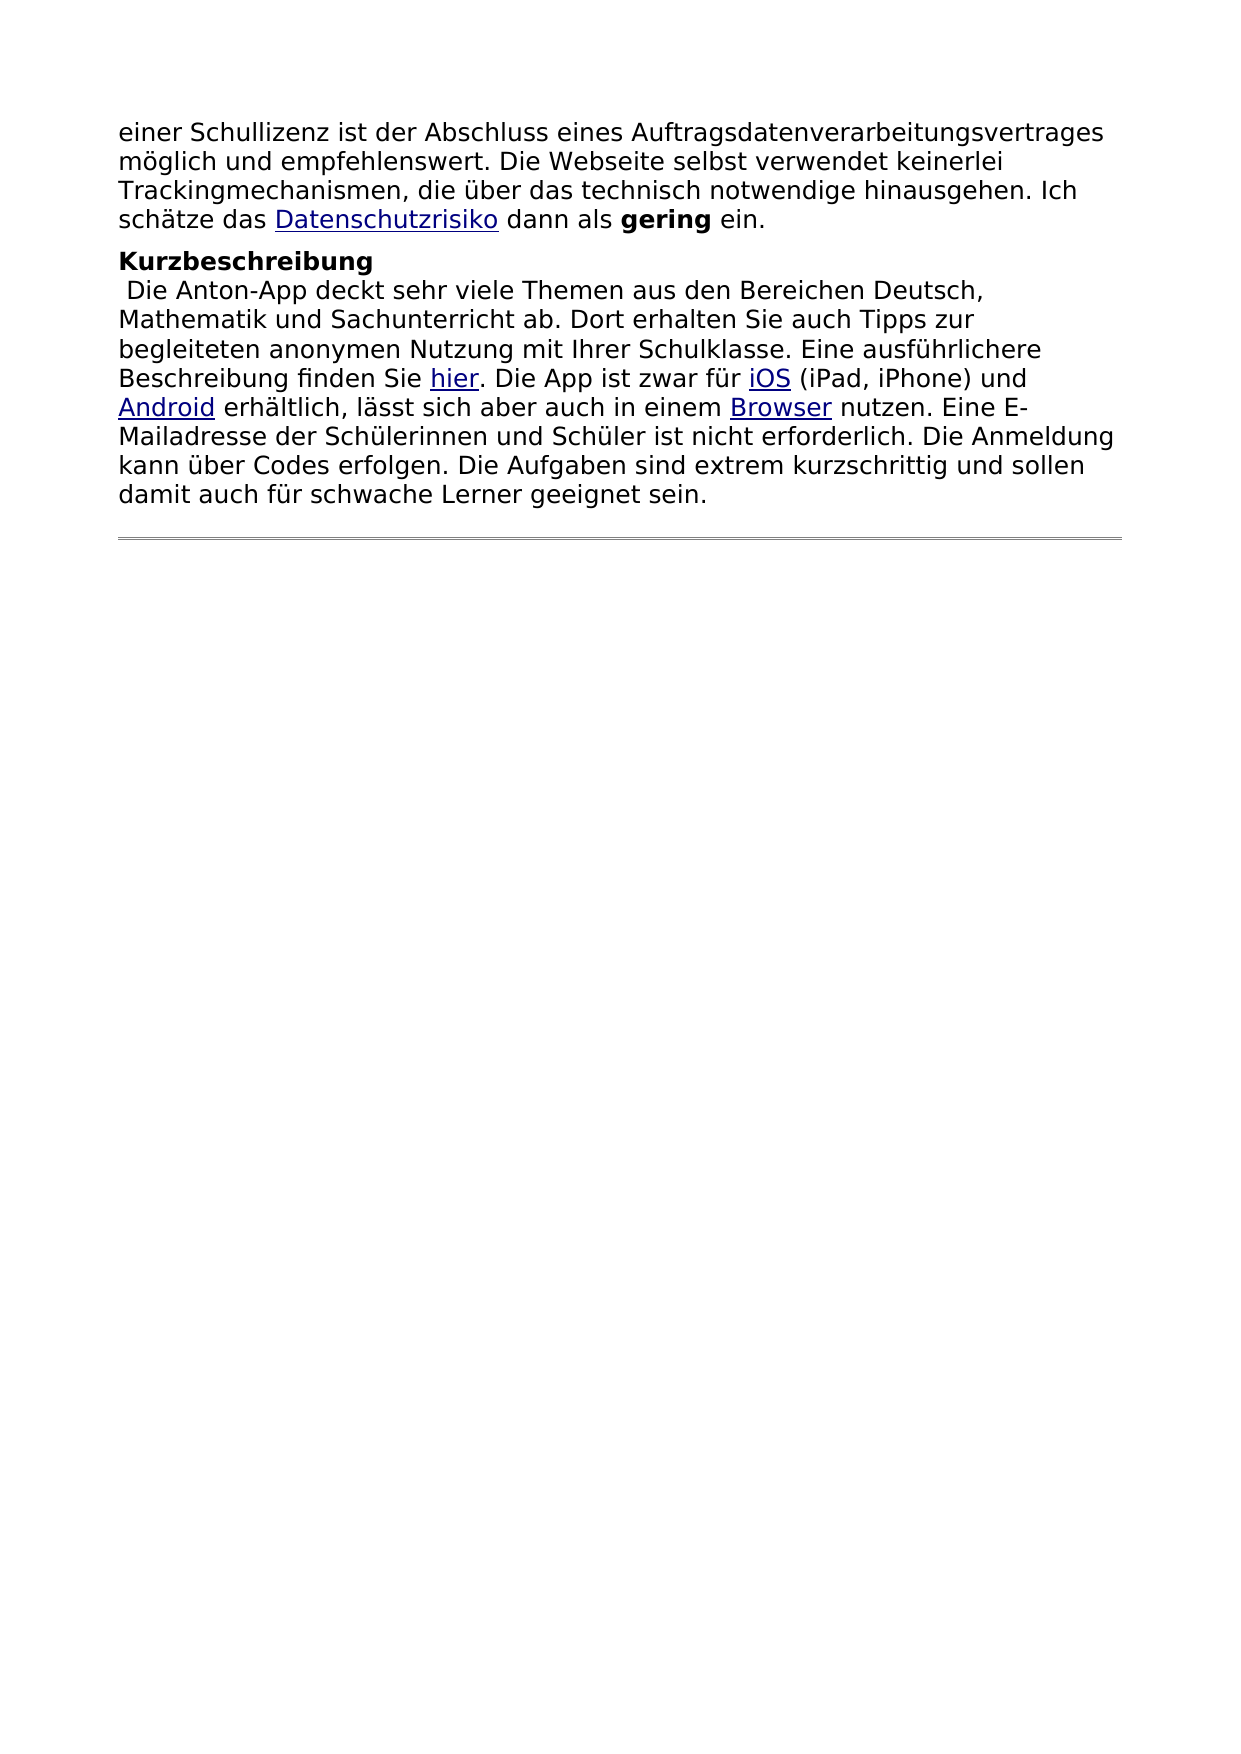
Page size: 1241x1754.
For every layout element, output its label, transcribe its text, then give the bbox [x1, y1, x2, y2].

text Kurzbeschreibung Die Anton-App deckt sehr viele Themen aus den Bereichen Deutsch, Mathematik und Sachunterricht ab. Dort erhalten Sie auch Tipps zur begleiteten anonymen Nutzung mit Ihrer Schulklasse. Eine ausführlichere Beschreibung finden Sie hier. Die App ist zwar für iOS (iPad, iPhone) und Android erhältlich, lässt sich aber auch in einem Browser nutzen. Eine E-Mailadresse der Schülerinnen und Schüler ist nicht erforderlich. Die Anmeldung kann über Codes erfolgen. Die Aufgaben sind extrem kurzschrittig und sollen damit auch für schwache Lerner geeignet sein. [118, 247, 1122, 510]
text einer Schullizenz ist der Abschluss eines Auftragsdatenverarbeitungsvertrages möglich und empfehlenswert. Die Webseite selbst verwendet keinerlei Trackingmechanismen, die über das technisch notwendige hinausgehen. Ich schätze das Datenschutzrisiko dann als gering ein. [118, 118, 1122, 235]
